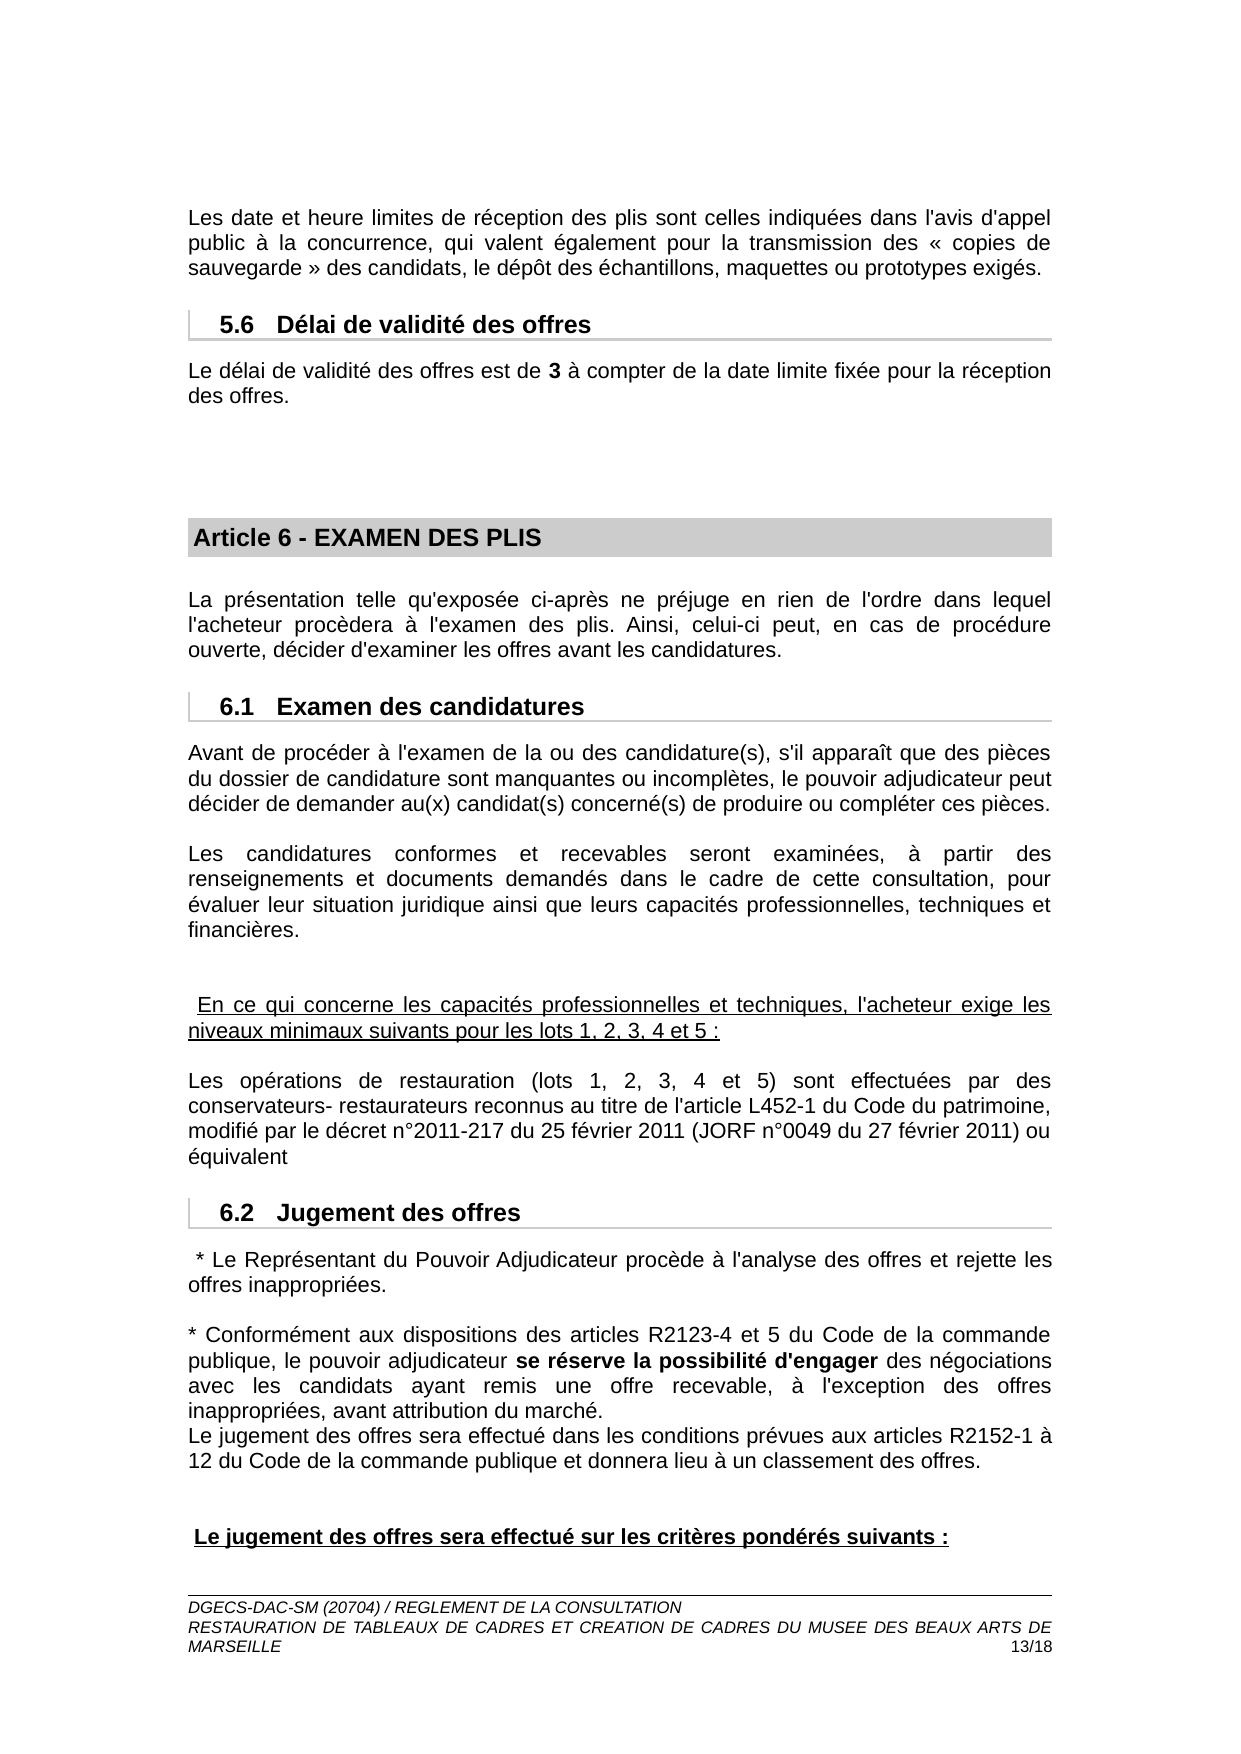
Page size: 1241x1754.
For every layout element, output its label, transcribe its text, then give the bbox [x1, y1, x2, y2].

subtitle Délai de validité des offres [190, 310, 1052, 338]
subtitle EXAMEN DES PLIS [190, 520, 1050, 555]
subtitle Examen des candidatures [190, 692, 1052, 720]
text Le jugement des offres sera effectué sur les critères pondérés suivants : [188, 1524, 1052, 1549]
text Avant de procéder à l'examen de la ou des candidature(s), s'il apparaît que des pièces du dossier de candidature sont manquantes ou incomplètes, le pouvoir adjudicateur peut décider de demander au(x) candidat(s) concerné(s) de produire ou compléter ces pièces. [188, 740, 1052, 816]
text * Conformément aux dispositions des articles R2123-4 et 5 du Code de la commande publique, le pouvoir adjudicateur se réserve la possibilité d'engager des négociations avec les candidats ayant remis une offre recevable, à l'exception des offres inappropriées, avant attribution du marché. [188, 1322, 1052, 1423]
text En ce qui concerne les capacités professionnelles et techniques, l'acheteur exige les niveaux minimaux suivants pour les lots 1, 2, 3, 4 et 5 : [188, 992, 1052, 1043]
text * Le Représentant du Pouvoir Adjudicateur procède à l'analyse des offres et rejette les offres inappropriées. [188, 1247, 1052, 1297]
text Le jugement des offres sera effectué dans les conditions prévues aux articles R2152-1 à 12 du Code de la commande publique et donnera lieu à un classement des offres. [188, 1423, 1052, 1474]
text La présentation telle qu'exposée ci-après ne préjuge en rien de l'ordre dans lequel l'acheteur procèdera à l'examen des plis. Ainsi, celui-ci peut, en cas de procédure ouverte, décider d'examiner les offres avant les candidatures. [188, 587, 1052, 662]
text Les opérations de restauration (lots 1, 2, 3, 4 et 5) sont effectuées par des conservateurs- restaurateurs reconnus au titre de l'article L452-1 du Code du patrimoine, modifié par le décret n°2011-217 du 25 février 2011 (JORF n°0049 du 27 février 2011) ou équivalent [188, 1068, 1052, 1169]
text Les candidatures conformes et recevables seront examinées, à partir des renseignements et documents demandés dans le cadre de cette consultation, pour évaluer leur situation juridique ainsi que leurs capacités professionnelles, techniques et financières. [188, 841, 1052, 942]
text Le délai de validité des offres est de 3 à compter de la date limite fixée pour la réception des offres. [188, 358, 1052, 409]
subtitle Jugement des offres [190, 1198, 1052, 1227]
text Les date et heure limites de réception des plis sont celles indiquées dans l'avis d'appel public à la concurrence, qui valent également pour la transmission des « copies de sauvegarde » des candidats, le dépôt des échantillons, maquettes ou prototypes exigés. [188, 204, 1052, 280]
